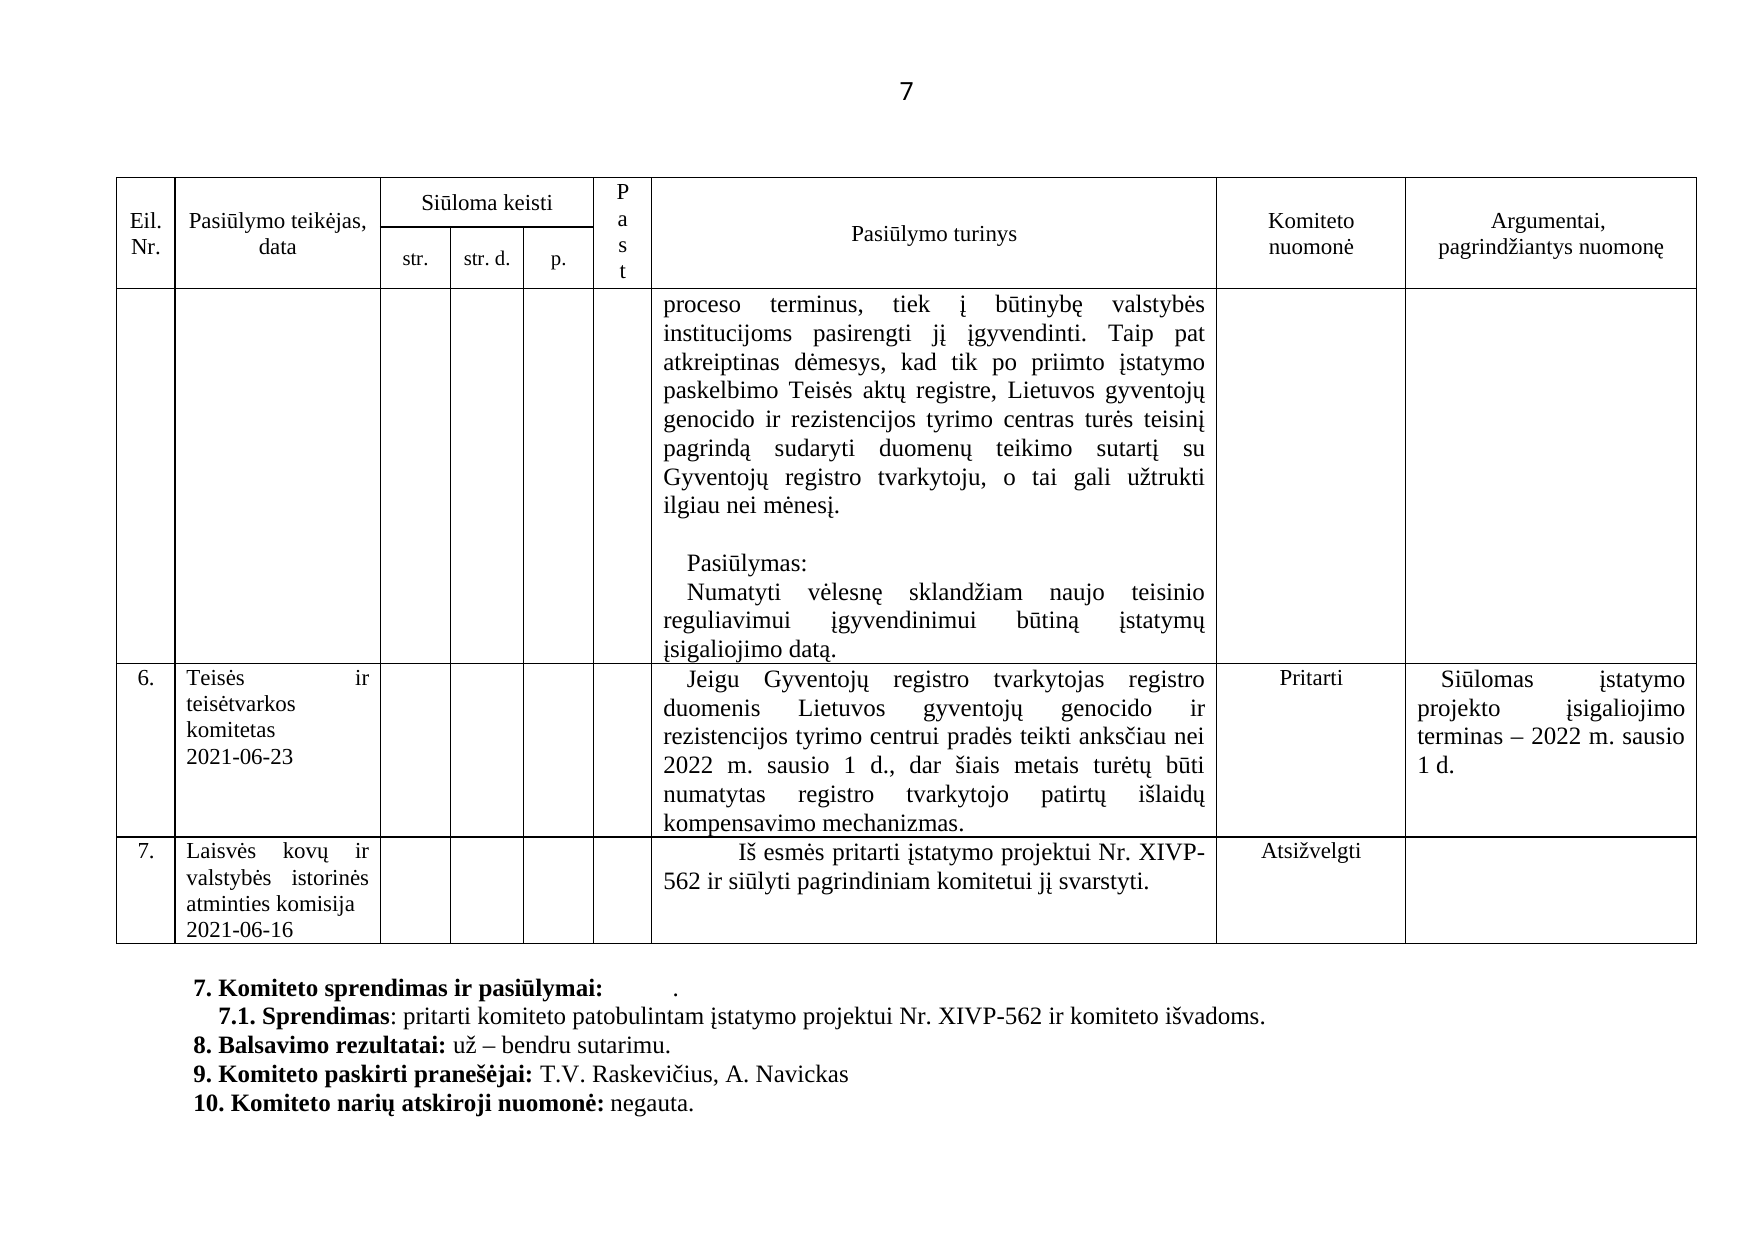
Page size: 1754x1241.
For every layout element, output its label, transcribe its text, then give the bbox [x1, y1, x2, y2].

table_cell Jeigu Gyventojų registro tvarkytojas registro duomenis Lietuvos gyventojų genocido ir rezistencijos tyrimo centrui pradės teikti anksčiau nei 2022 m. sausio 1 d., dar šiais metais turėtų būti numatytas registro tvarkytojo patirtų išlaidų kompensavimo mechanizmas. [652, 664, 1216, 836]
table_cell str. d. [451, 228, 523, 288]
table_cell [1217, 289, 1405, 663]
text 7. Komiteto sprendimas ir pasiūlymai: . [118, 973, 1695, 1001]
table_cell [176, 289, 380, 663]
table_cell [594, 664, 651, 836]
table_cell 6. [117, 664, 174, 836]
table_header Pasiūlymo turinys [652, 178, 1216, 288]
table_cell Laisvės kovų ir valstybės istorinės atminties komisija 2021-06-16 [176, 838, 380, 943]
table_cell Teisės ir teisėtvarkos komitetas 2021-06-23 [176, 664, 380, 836]
table_header Komiteto nuomonė [1217, 178, 1405, 288]
table_cell 7. [117, 838, 174, 943]
table_cell Atsižvelgti [1217, 838, 1405, 943]
table_header Eil. Nr. [117, 178, 174, 288]
table_cell p. [524, 228, 593, 288]
table_cell str. [381, 228, 450, 288]
table_cell [594, 289, 651, 663]
text 7.1. Sprendimas: pritarti komiteto patobulintam įstatymo projektui Nr. XIVP-562 ir komiteto išvadoms. [118, 1001, 1695, 1030]
table_cell [1406, 838, 1696, 943]
table_header Pastabos [594, 178, 651, 288]
text 9. Komiteto paskirti pranešėjai: T.V. Raskevičius, A. Navickas [118, 1059, 1695, 1088]
table_cell Pritarti [1217, 664, 1405, 836]
table_cell [381, 838, 450, 943]
table_cell [524, 289, 593, 663]
table_cell Iš esmės pritarti įstatymo projektui Nr. XIVP-562 ir siūlyti pagrindiniam komitetui jį svarstyti. [652, 838, 1216, 943]
table_header Pasiūlymo teikėjas, data [176, 178, 380, 288]
table_cell [381, 664, 450, 836]
table_header Siūloma keisti [381, 178, 593, 226]
table_cell [451, 289, 523, 663]
table_cell [524, 838, 593, 943]
table_cell proceso terminus, tiek į būtinybę valstybės institucijoms pasirengti jį įgyvendinti. Taip pat atkreiptinas dėmesys, kad tik po priimto įstatymo paskelbimo Teisės aktų registre, Lietuvos gyventojų genocido ir rezistencijos tyrimo centras turės teisinį pagrindą sudaryti duomenų teikimo sutartį su Gyventojų registro tvarkytoju, o tai gali užtrukti ilgiau nei mėnesį. Pasiūlymas: Numatyti vėlesnę sklandžiam naujo teisinio reguliavimui įgyvendinimui būtiną įstatymų įsigaliojimo datą. [652, 289, 1216, 663]
table_cell [594, 838, 651, 943]
text 10. Komiteto narių atskiroji nuomonė: negauta. [118, 1088, 1695, 1116]
table_cell [451, 838, 523, 943]
table_cell [451, 664, 523, 836]
table_cell [117, 289, 174, 663]
text 8. Balsavimo rezultatai: už – bendru sutarimu. [118, 1030, 1695, 1059]
table_header Argumentai, pagrindžiantys nuomonę [1406, 178, 1696, 288]
table_cell Siūlomas įstatymo projekto įsigaliojimo terminas – 2022 m. sausio 1 d. [1406, 664, 1696, 836]
table_cell [1406, 289, 1696, 663]
table_cell [381, 289, 450, 663]
table_cell [524, 664, 593, 836]
